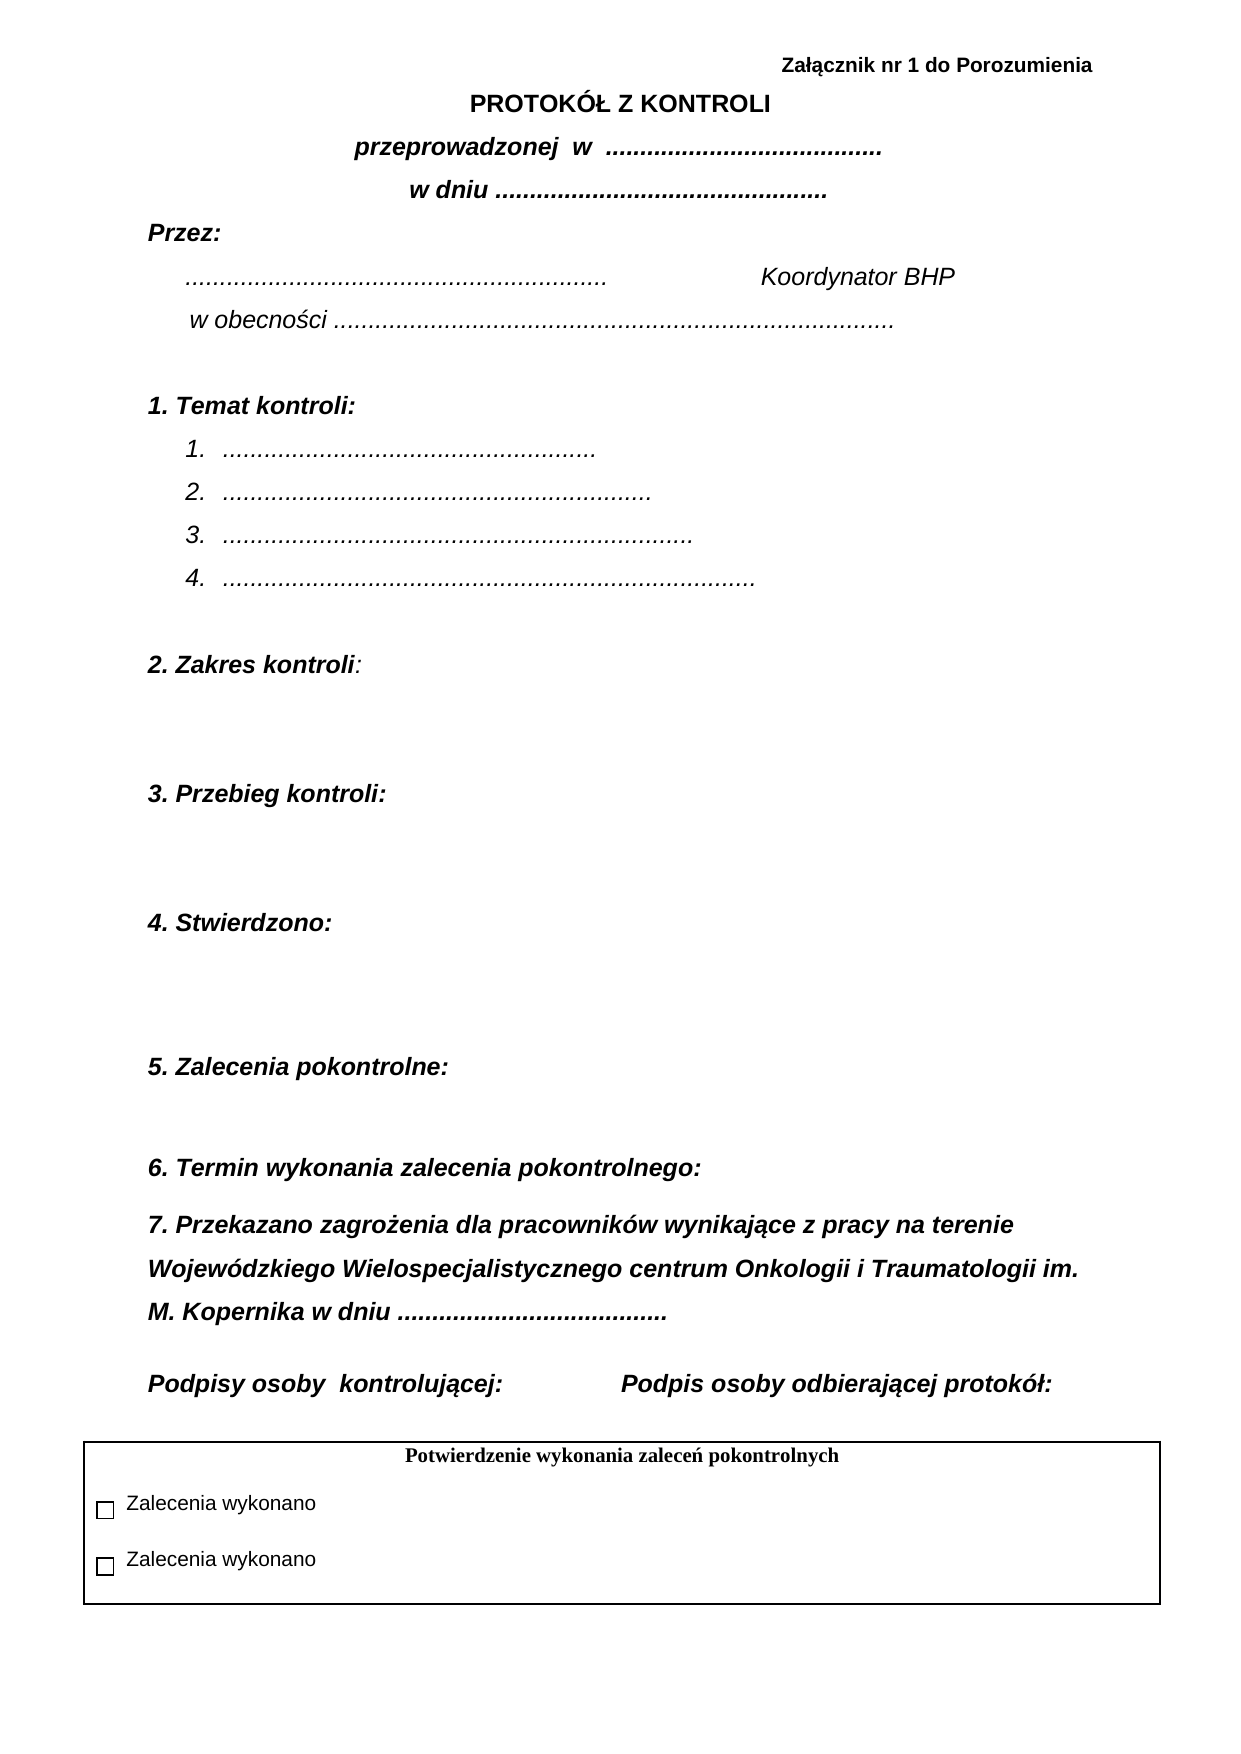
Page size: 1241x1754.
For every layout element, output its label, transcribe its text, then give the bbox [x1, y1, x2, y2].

text Przez: [148, 218, 1093, 247]
text PROTOKÓŁ Z KONTROLI [148, 89, 1093, 118]
text Podpisy osoby kontrolującej: Podpis osoby odbierającej protokół: [148, 1369, 1093, 1397]
text ............................................................. Koordynator BHP [185, 261, 1093, 290]
text w dniu ................................................ [148, 175, 1093, 204]
subtitle Załącznik nr 1 do Porozumienia [148, 53, 1093, 77]
text 2. Zakres kontroli: [148, 649, 1093, 678]
text 5. Zalecenia pokontrolne: [148, 1052, 1093, 1081]
text 7. Przekazano zagrożenia dla pracowników wynikające z pracy na terenie [148, 1211, 1093, 1239]
text w obecności ................................................................................. [148, 304, 1093, 333]
list .............................................................. [185, 477, 1093, 506]
list .................................................................... [185, 520, 1093, 549]
text przeprowadzonej w ........................................ [148, 132, 1093, 161]
table_header Potwierdzenie wykonania zaleceń pokontrolnych Zalecenia wykonano Zalecenia wykonano [85, 1443, 1159, 1603]
text 4. Stwierdzono: [148, 908, 1093, 937]
list ............................................................................. [185, 563, 1093, 592]
text 6. Termin wykonania zalecenia pokontrolnego: [148, 1153, 1093, 1182]
text 1. Temat kontroli: [148, 391, 1093, 419]
text 3. Przebieg kontroli: [148, 779, 1093, 808]
text Wojewódzkiego Wielospecjalistycznego centrum Onkologii i Traumatologii im. M. Kopernika w dniu ....................................... [148, 1254, 1093, 1326]
list ...................................................... [185, 434, 1093, 463]
